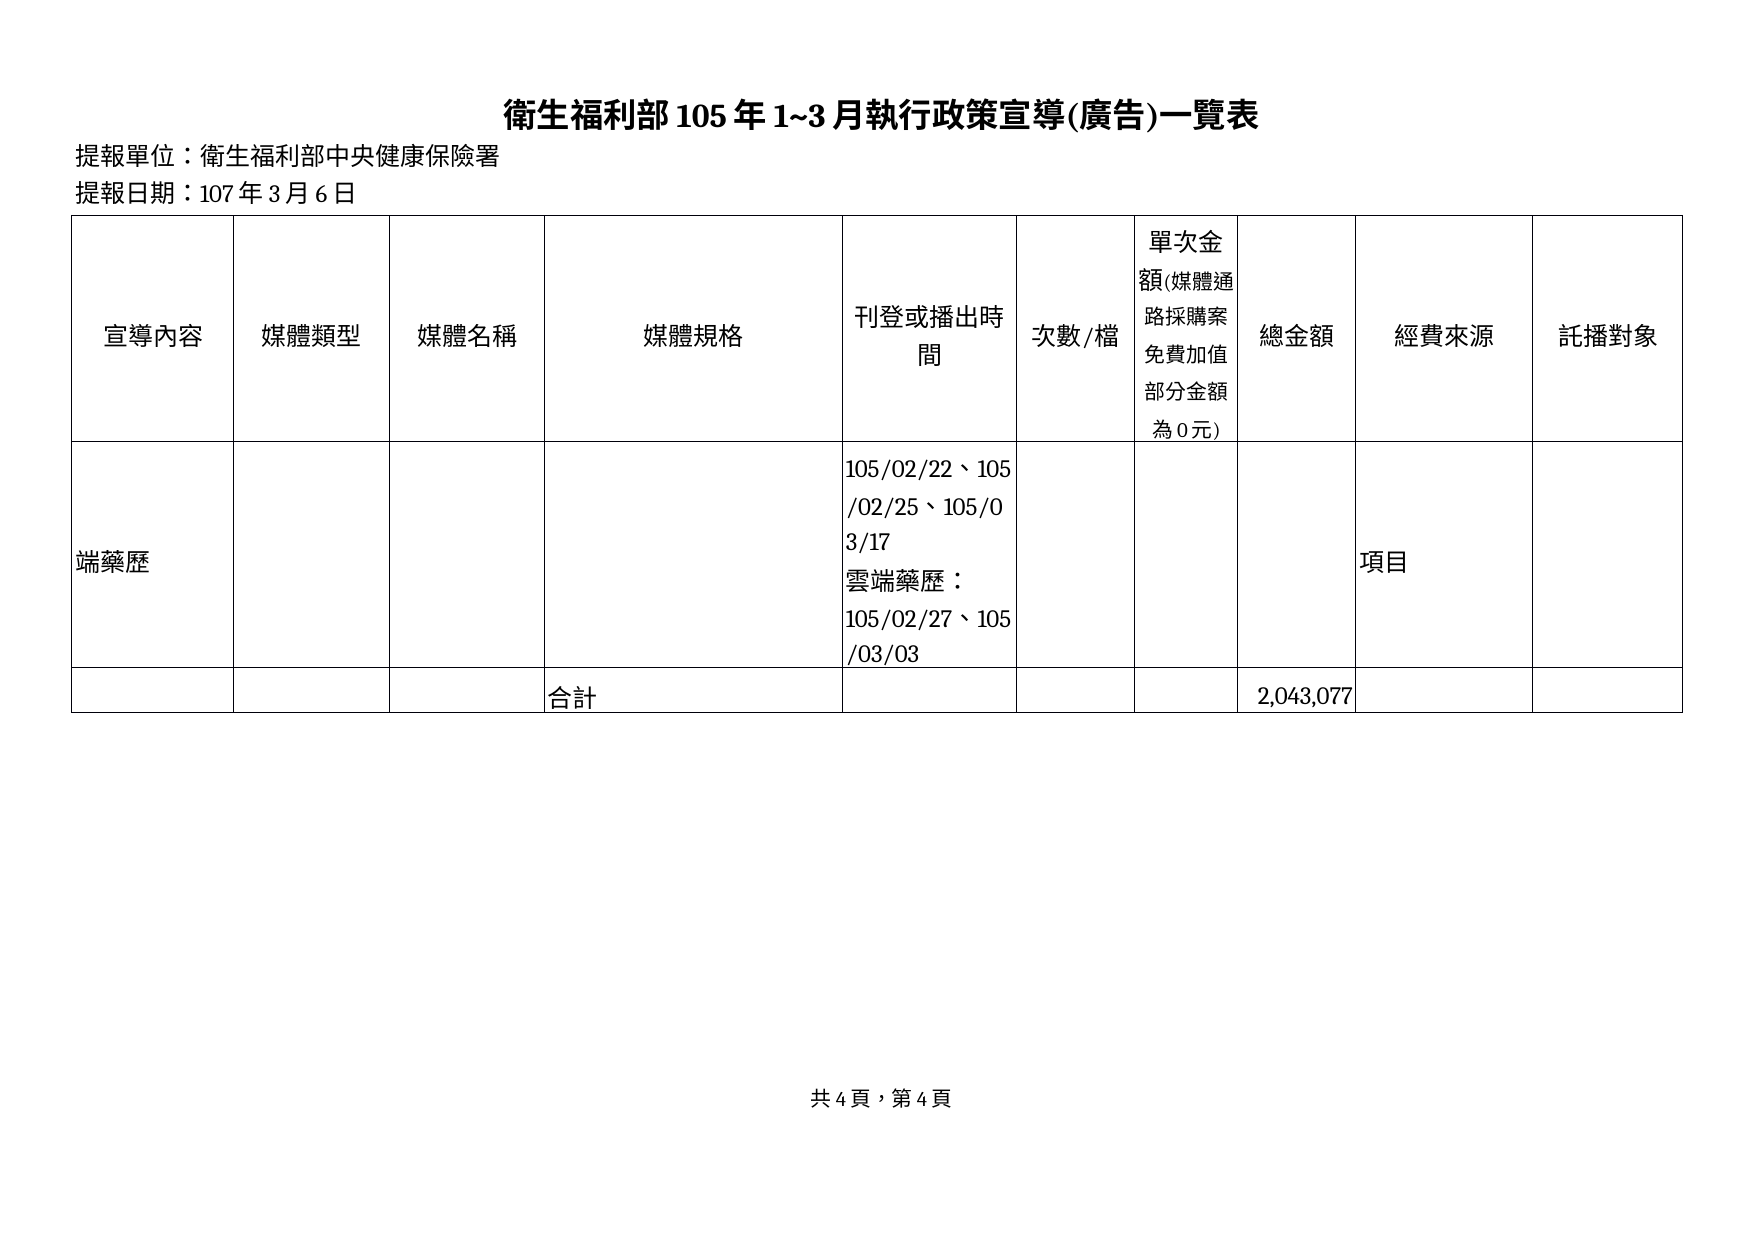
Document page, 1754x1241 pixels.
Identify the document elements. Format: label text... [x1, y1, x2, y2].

table_header 媒體名稱 [390, 216, 544, 441]
table_header 媒體規格 [545, 216, 842, 441]
table_cell 105/02/22、105/02/25、105/03/17 雲端藥歷：105/02/27、105/03/03 [843, 442, 1016, 667]
table_header 總金額 [1238, 216, 1355, 441]
table_header 刊登或播出時間 [843, 216, 1016, 441]
table_header 宣導內容 [72, 216, 233, 441]
table_cell [1356, 668, 1532, 712]
table_cell [1533, 442, 1682, 667]
table_cell [1135, 668, 1237, 712]
table_cell 合計 [545, 668, 842, 712]
table_cell [72, 668, 233, 712]
table_cell [1017, 668, 1134, 712]
table_cell [545, 442, 842, 667]
table_header 單次金額(媒體通路採購案免費加值部分金額為0元) [1135, 216, 1237, 441]
table_header 媒體類型 [234, 216, 389, 441]
table_cell [390, 442, 544, 667]
table_cell [1533, 668, 1682, 712]
table_cell 端藥歷 [72, 442, 233, 667]
table_cell [234, 668, 389, 712]
table_cell [1238, 442, 1355, 667]
table_cell [1017, 442, 1134, 667]
table_header 次數/檔 [1017, 216, 1134, 441]
table_cell [234, 442, 389, 667]
table_header 託播對象 [1533, 216, 1682, 441]
table_cell 項目 [1356, 442, 1532, 667]
table_cell [843, 668, 1016, 712]
table_cell [1135, 442, 1237, 667]
table_cell 2,043,077 [1238, 668, 1355, 712]
table_header 經費來源 [1356, 216, 1532, 441]
table_cell [390, 668, 544, 712]
